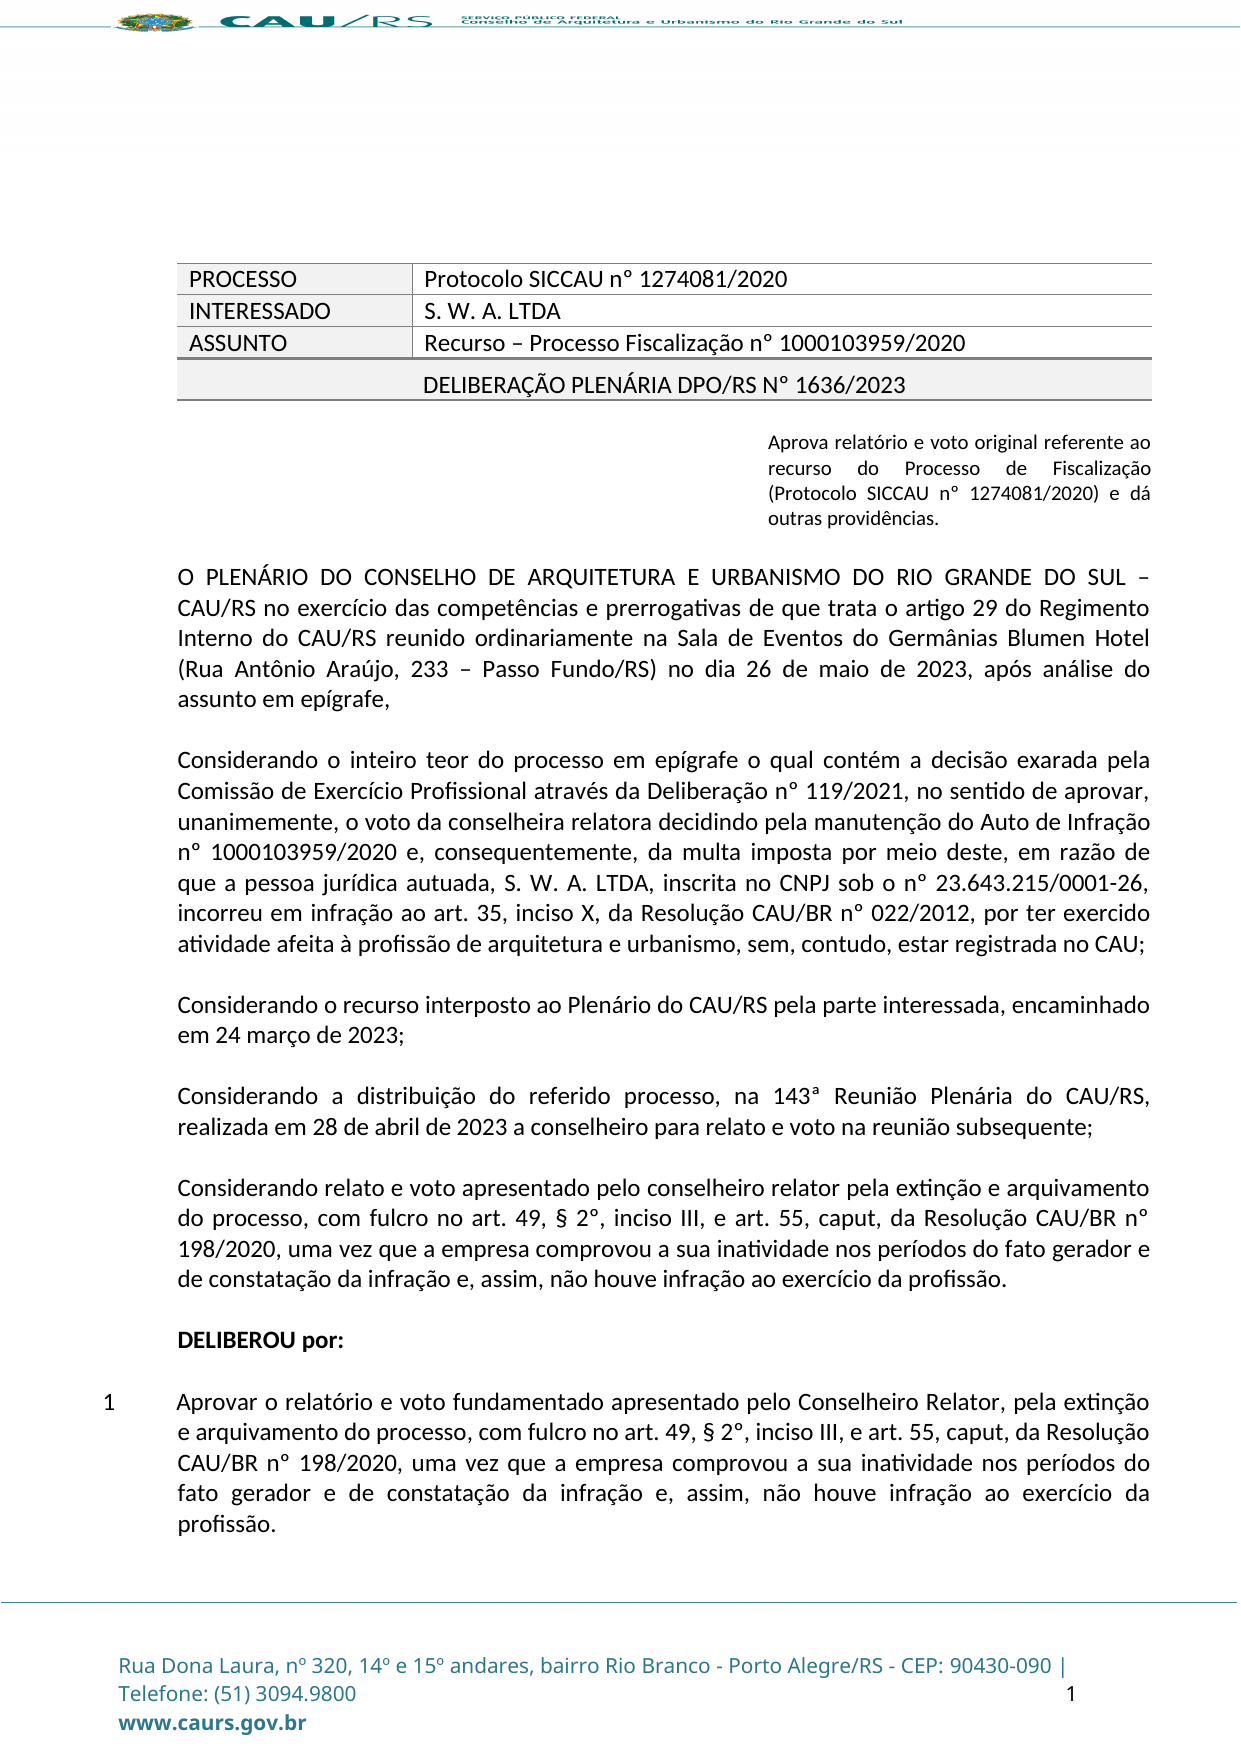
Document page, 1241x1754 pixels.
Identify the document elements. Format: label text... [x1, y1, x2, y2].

table_cell ASSUNTO [177, 327, 412, 357]
table_cell INTERESSADO [177, 295, 412, 326]
list Aprovar o relatório e voto fundamentado apresentado pelo Conselheiro Relator, pela extinção e arquivamento do processo, com fulcro no art. 49, § 2º, inciso III, e art. 55, caput, da Resolução CAU/BR nº 198/2020, uma vez que a empresa comprovou a sua inatividade nos períodos do fato gerador e de constatação da infração e, assim, não houve infração ao exercício da profissão. [102, 1386, 1152, 1538]
text Aprova relatório e voto original referente ao recurso do Processo de Fiscalização (Protocolo SICCAU nº 1274081/2020) e dá outras providências. [768, 429, 1152, 531]
text O PLENÁRIO DO CONSELHO DE ARQUITETURA E URBANISMO DO RIO GRANDE DO SUL – CAU/RS no exercício das competências e prerrogativas de que trata o artigo 29 do Regimento Interno do CAU/RS reunido ordinariamente na Sala de Eventos do Germânias Blumen Hotel (Rua Antônio Araújo, 233 – Passo Fundo/RS) no dia 26 de maio de 2023, após análise do assunto em epígrafe, [177, 562, 1152, 714]
table_cell S. W. A. LTDA [413, 295, 1152, 326]
text DELIBERAÇÃO PLENÁRIA DPO/RS Nº 1636/2023 [177, 360, 1152, 399]
table_cell Recurso – Processo Fiscalização nº 1000103959/2020 [413, 327, 1152, 357]
text Considerando relato e voto apresentado pelo conselheiro relator pela extinção e arquivamento do processo, com fulcro no art. 49, § 2º, inciso III, e art. 55, caput, da Resolução CAU/BR nº 198/2020, uma vez que a empresa comprovou a sua inatividade nos períodos do fato gerador e de constatação da infração e, assim, não houve infração ao exercício da profissão. [177, 1172, 1152, 1294]
text DELIBEROU por: [177, 1324, 1152, 1355]
table_header Protocolo SICCAU nº 1274081/2020 [413, 264, 1152, 294]
text Considerando a distribuição do referido processo, na 143ª Reunião Plenária do CAU/RS, realizada em 28 de abril de 2023 a conselheiro para relato e voto na reunião subsequente; [177, 1080, 1152, 1141]
text Considerando o recurso interposto ao Plenário do CAU/RS pela parte interessada, encaminhado em 24 março de 2023; [177, 989, 1152, 1050]
table_header PROCESSO [177, 264, 412, 294]
text Considerando o inteiro teor do processo em epígrafe o qual contém a decisão exarada pela Comissão de Exercício Profissional através da Deliberação nº 119/2021, no sentido de aprovar, unanimemente, o voto da conselheira relatora decidindo pela manutenção do Auto de Infração nº 1000103959/2020 e, consequentemente, da multa imposta por meio deste, em razão de que a pessoa jurídica autuada, S. W. A. LTDA, inscrita no CNPJ sob o nº 23.643.215/0001-26, incorreu em infração ao art. 35, inciso X, da Resolução CAU/BR nº 022/2012, por ter exercido atividade afeita à profissão de arquitetura e urbanismo, sem, contudo, estar registrada no CAU; [177, 745, 1152, 958]
